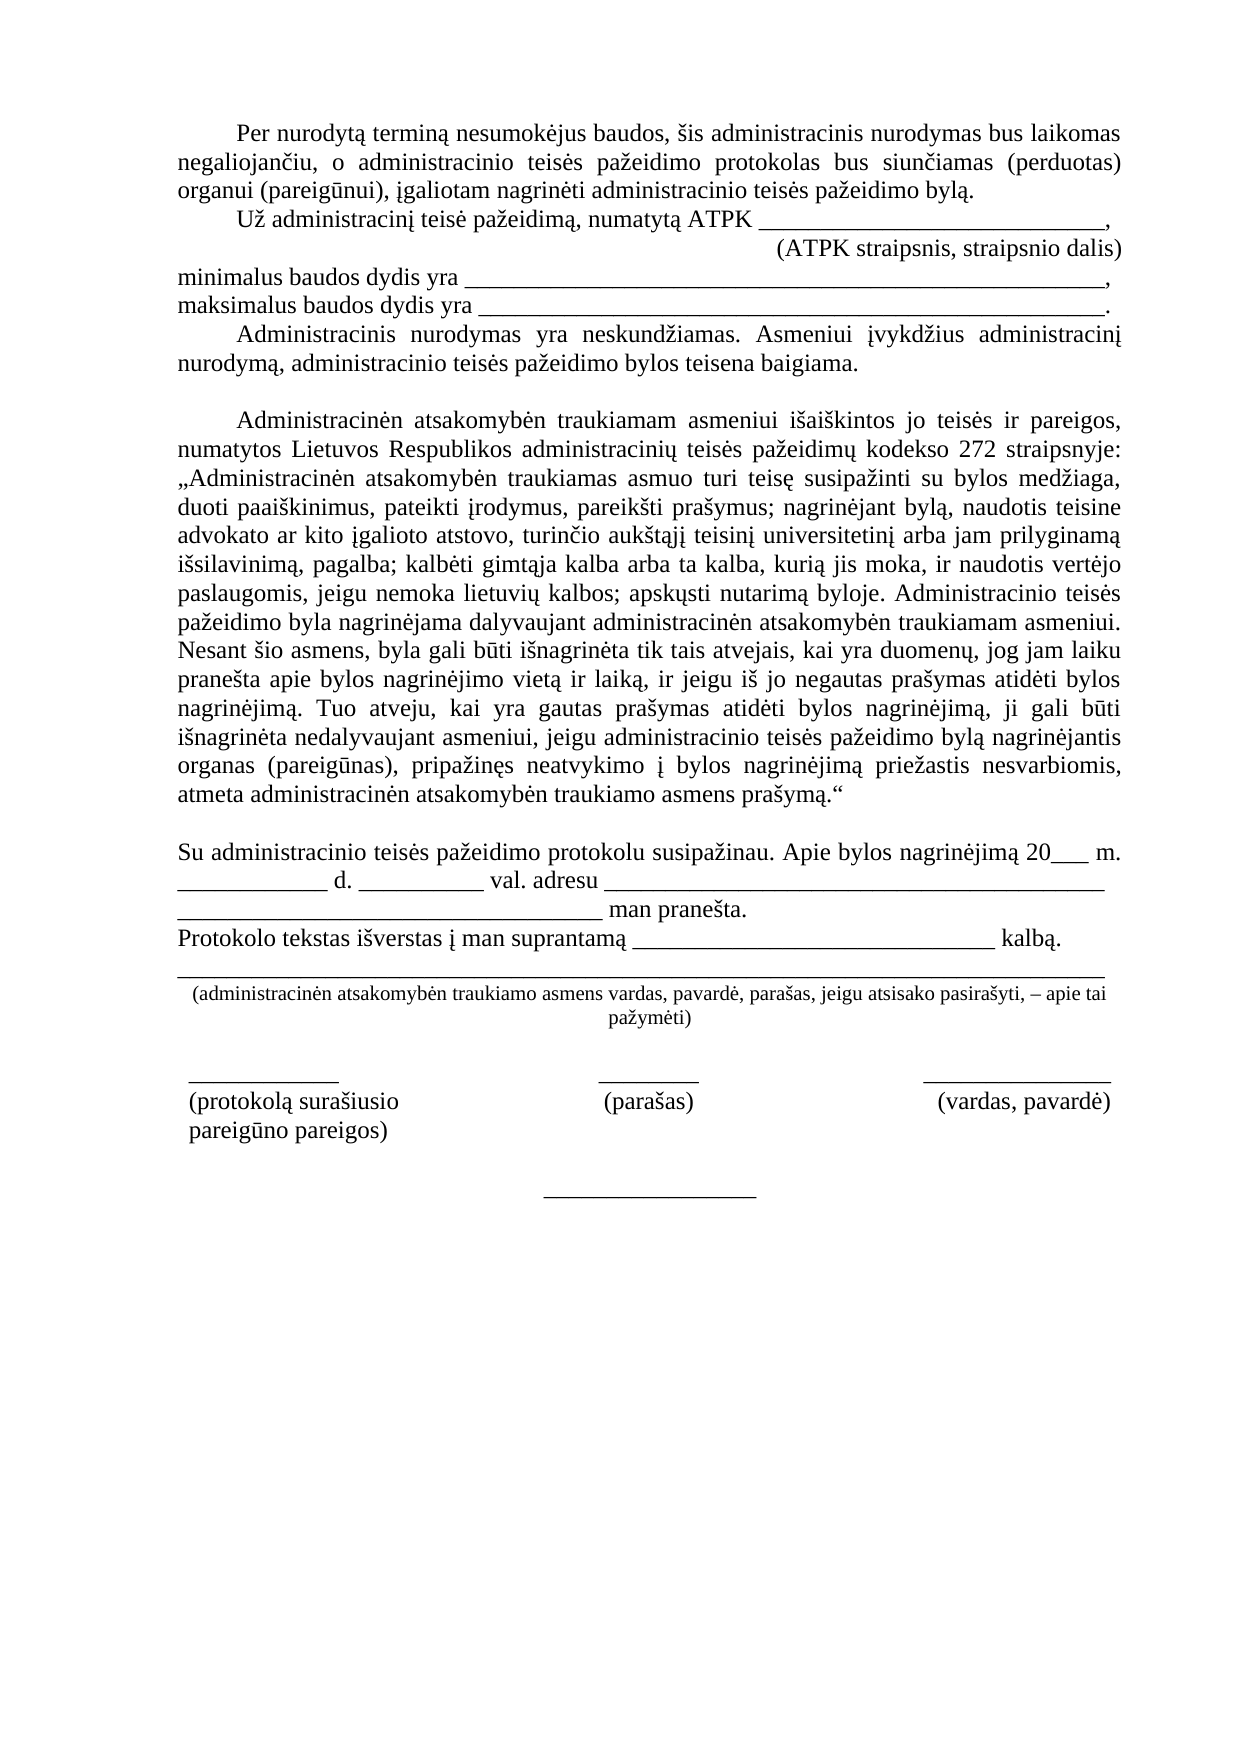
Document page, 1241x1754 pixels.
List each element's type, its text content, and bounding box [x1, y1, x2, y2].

text _________________ [177, 1172, 1122, 1201]
table_header _______________ (vardas, pavardė) [805, 1058, 1122, 1144]
text __________________________________ man pranešta. [177, 894, 1122, 923]
text (administracinėn atsakomybėn traukiamo asmens vardas, pavardė, parašas, jeigu atsisako pasirašyti, – apie tai pažymėti) [177, 981, 1122, 1029]
text Protokolo tekstas išverstas į man suprantamą _____________________________ kalbą. [177, 923, 1122, 952]
text Per nurodytą terminą nesumokėjus baudos, šis administracinis nurodymas bus laikomas negaliojančiu, o administracinio teisės pažeidimo protokolas bus siunčiamas (perduotas) organui (pareigūnui), įgaliotam nagrinėti administracinio teisės pažeidimo bylą. [177, 118, 1122, 204]
text (ATPK straipsnis, straipsnio dalis) [177, 233, 1122, 262]
text minimalus baudos dydis yra , [177, 262, 1122, 291]
text Administracinėn atsakomybėn traukiamam asmeniui išaiškintos jo teisės ir pareigos, numatytos Lietuvos Respublikos administracinių teisės pažeidimų kodekso 272 straipsnyje: „Administracinėn atsakomybėn traukiamas asmuo turi teisę susipažinti su bylos medžiaga, duoti paaiškinimus, pateikti įrodymus, pareikšti prašymus; nagrinėjant bylą, naudotis teisine advokato ar kito įgalioto atstovo, turinčio aukštąjį teisinį universitetinį arba jam prilyginamą išsilavinimą, pagalba; kalbėti gimtąja kalba arba ta kalba, kurią jis moka, ir naudotis vertėjo paslaugomis, jeigu nemoka lietuvių kalbos; apskųsti nutarimą byloje. Administracinio teisės pažeidimo byla nagrinėjama dalyvaujant administracinėn atsakomybėn traukiamam asmeniui. Nesant šio asmens, byla gali būti išnagrinėta tik tais atvejais, kai yra duomenų, jog jam laiku pranešta apie bylos nagrinėjimo vietą ir laiką, ir jeigu iš jo negautas prašymas atidėti bylos nagrinėjimą. Tuo atveju, kai yra gautas prašymas atidėti bylos nagrinėjimą, ji gali būti išnagrinėta nedalyvaujant asmeniui, jeigu administracinio teisės pažeidimo bylą nagrinėjantis organas (pareigūnas), pripažinęs neatvykimo į bylos nagrinėjimą priežastis nesvarbiomis, atmeta administracinėn atsakomybėn traukiamo asmens prašymą.“ [177, 406, 1122, 808]
text maksimalus baudos dydis yra . [177, 291, 1122, 319]
text Su administracinio teisės pažeidimo protokolu susipažinau. Apie bylos nagrinėjimą 20___ m. ____________ d. __________ val. adresu [177, 837, 1122, 894]
text Už administracinį teisė pažeidimą, numatytą ATPK , [177, 204, 1122, 233]
table_header ____________ (protokolą surašiusio pareigūno pareigos) [177, 1058, 492, 1144]
table_header ________ (parašas) [492, 1058, 805, 1144]
text _ [177, 952, 1122, 981]
text Administracinis nurodymas yra neskundžiamas. Asmeniui įvykdžius administracinį nurodymą, administracinio teisės pažeidimo bylos teisena baigiama. [177, 319, 1122, 377]
